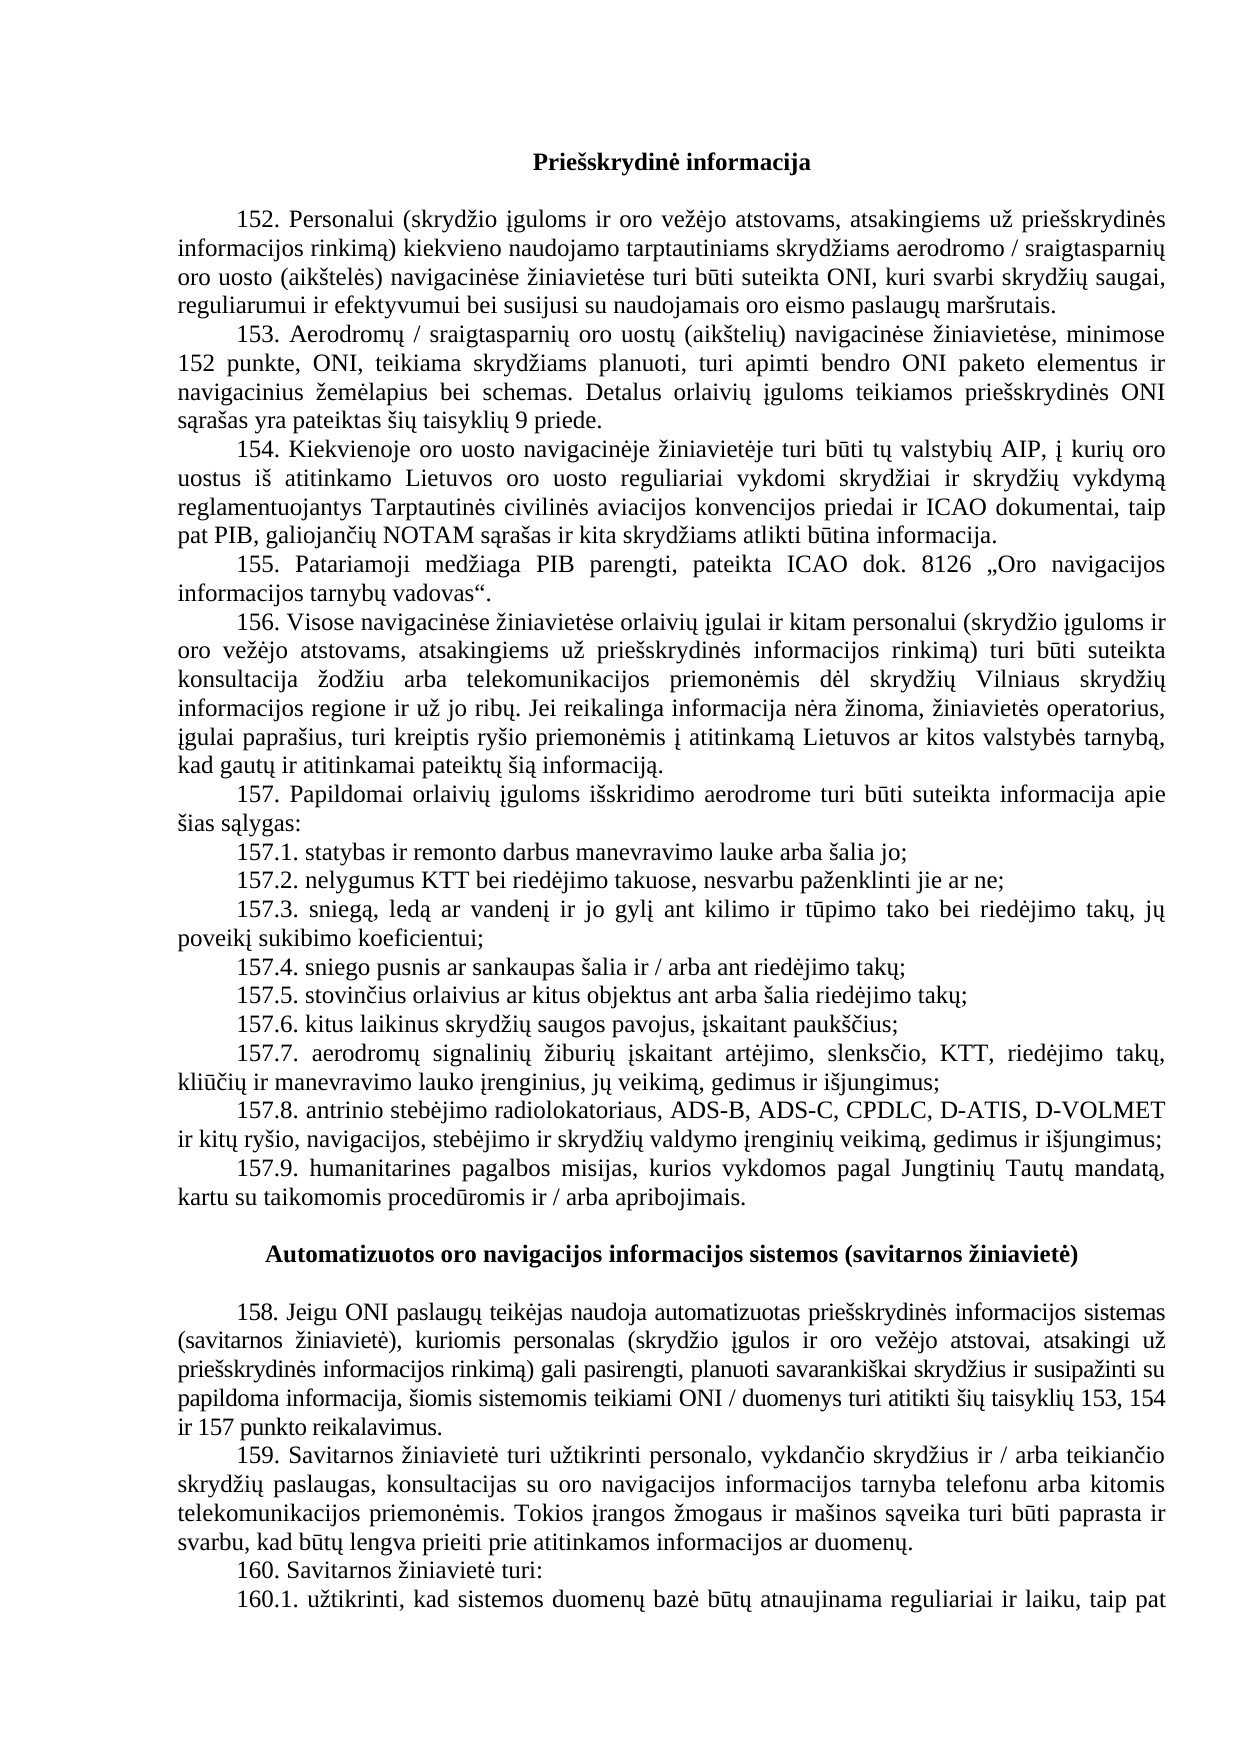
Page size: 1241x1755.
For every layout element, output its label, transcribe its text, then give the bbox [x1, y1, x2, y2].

text 157.9. humanitarines pagalbos misijas, kurios vykdomos pagal Jungtinių Tautų mandatą, kartu su taikomomis procedūromis ir / arba apribojimais. [177, 1153, 1166, 1211]
text 157. Papildomai orlaivių įguloms išskridimo aerodrome turi būti suteikta informacija apie šias sąlygas: [177, 779, 1166, 837]
text 157.2. nelygumus KTT bei riedėjimo takuose, nesvarbu paženklinti jie ar ne; [177, 866, 1166, 894]
text Automatizuotos oro navigacijos informacijos sistemos (savitarnos žiniavietė) [177, 1239, 1166, 1268]
text 157.7. aerodromų signalinių žiburių įskaitant artėjimo, slenksčio, KTT, riedėjimo takų, kliūčių ir manevravimo lauko įrenginius, jų veikimą, gedimus ir išjungimus; [177, 1038, 1166, 1096]
text 156. Visose navigacinėse žiniavietėse orlaivių įgulai ir kitam personalui (skrydžio įguloms ir oro vežėjo atstovams, atsakingiems už priešskrydinės informacijos rinkimą) turi būti suteikta konsultacija žodžiu arba telekomunikacijos priemonėmis dėl skrydžių Vilniaus skrydžių informacijos regione ir už jo ribų. Jei reikalinga informacija nėra žinoma, žiniavietės operatorius, įgulai paprašius, turi kreiptis ryšio priemonėmis į atitinkamą Lietuvos ar kitos valstybės tarnybą, kad gautų ir atitinkamai pateiktų šią informaciją. [177, 607, 1166, 779]
text Priešskrydinė informacija [177, 147, 1166, 176]
text 152. Personalui (skrydžio įguloms ir oro vežėjo atstovams, atsakingiems už priešskrydinės informacijos rinkimą) kiekvieno naudojamo tarptautiniams skrydžiams aerodromo / sraigtasparnių oro uosto (aikštelės) navigacinėse žiniavietėse turi būti suteikta ONI, kuri svarbi skrydžių saugai, reguliarumui ir efektyvumui bei susijusi su naudojamais oro eismo paslaugų maršrutais. [177, 204, 1166, 319]
text 157.6. kitus laikinus skrydžių saugos pavojus, įskaitant paukščius; [177, 1009, 1166, 1038]
text 157.3. sniegą, ledą ar vandenį ir jo gylį ant kilimo ir tūpimo tako bei riedėjimo takų, jų poveikį sukibimo koeficientui; [177, 894, 1166, 952]
text 157.8. antrinio stebėjimo radiolokatoriaus, ADS-B, ADS-C, CPDLC, D-ATIS, D-VOLMET ir kitų ryšio, navigacijos, stebėjimo ir skrydžių valdymo įrenginių veikimą, gedimus ir išjungimus; [177, 1096, 1166, 1153]
text 157.5. stovinčius orlaivius ar kitus objektus ant arba šalia riedėjimo takų; [177, 981, 1166, 1009]
text 160. Savitarnos žiniavietė turi: [177, 1556, 1166, 1584]
text 153. Aerodromų / sraigtasparnių oro uostų (aikštelių) navigacinėse žiniavietėse, minimose 152 punkte, ONI, teikiama skrydžiams planuoti, turi apimti bendro ONI paketo elementus ir navigacinius žemėlapius bei schemas. Detalus orlaivių įguloms teikiamos priešskrydinės ONI sąrašas yra pateiktas šių taisyklių 9 priede. [177, 319, 1166, 434]
text 154. Kiekvienoje oro uosto navigacinėje žiniavietėje turi būti tų valstybių AIP, į kurių oro uostus iš atitinkamo Lietuvos oro uosto reguliariai vykdomi skrydžiai ir skrydžių vykdymą reglamentuojantys Tarptautinės civilinės aviacijos konvencijos priedai ir ICAO dokumentai, taip pat PIB, galiojančių NOTAM sąrašas ir kita skrydžiams atlikti būtina informacija. [177, 434, 1166, 549]
text 158. Jeigu ONI paslaugų teikėjas naudoja automatizuotas priešskrydinės informacijos sistemas (savitarnos žiniavietė), kuriomis personalas (skrydžio įgulos ir oro vežėjo atstovai, atsakingi už priešskrydinės informacijos rinkimą) gali pasirengti, planuoti savarankiškai skrydžius ir susipažinti su papildoma informacija, šiomis sistemomis teikiami ONI / duomenys turi atitikti šių taisyklių 153, 154 ir 157 punkto reikalavimus. [177, 1297, 1166, 1441]
text 160.1. užtikrinti, kad sistemos duomenų bazė būtų atnaujinama reguliariai ir laiku, taip pat [177, 1584, 1166, 1613]
text 157.1. statybas ir remonto darbus manevravimo lauke arba šalia jo; [177, 837, 1166, 866]
text 155. Patariamoji medžiaga PIB parengti, pateikta ICAO dok. 8126 „Oro navigacijos informacijos tarnybų vadovas“. [177, 549, 1166, 607]
text 159. Savitarnos žiniavietė turi užtikrinti personalo, vykdančio skrydžius ir / arba teikiančio skrydžių paslaugas, konsultacijas su oro navigacijos informacijos tarnyba telefonu arba kitomis telekomunikacijos priemonėmis. Tokios įrangos žmogaus ir mašinos sąveika turi būti paprasta ir svarbu, kad būtų lengva prieiti prie atitinkamos informacijos ar duomenų. [177, 1441, 1166, 1556]
text 157.4. sniego pusnis ar sankaupas šalia ir / arba ant riedėjimo takų; [177, 952, 1166, 981]
